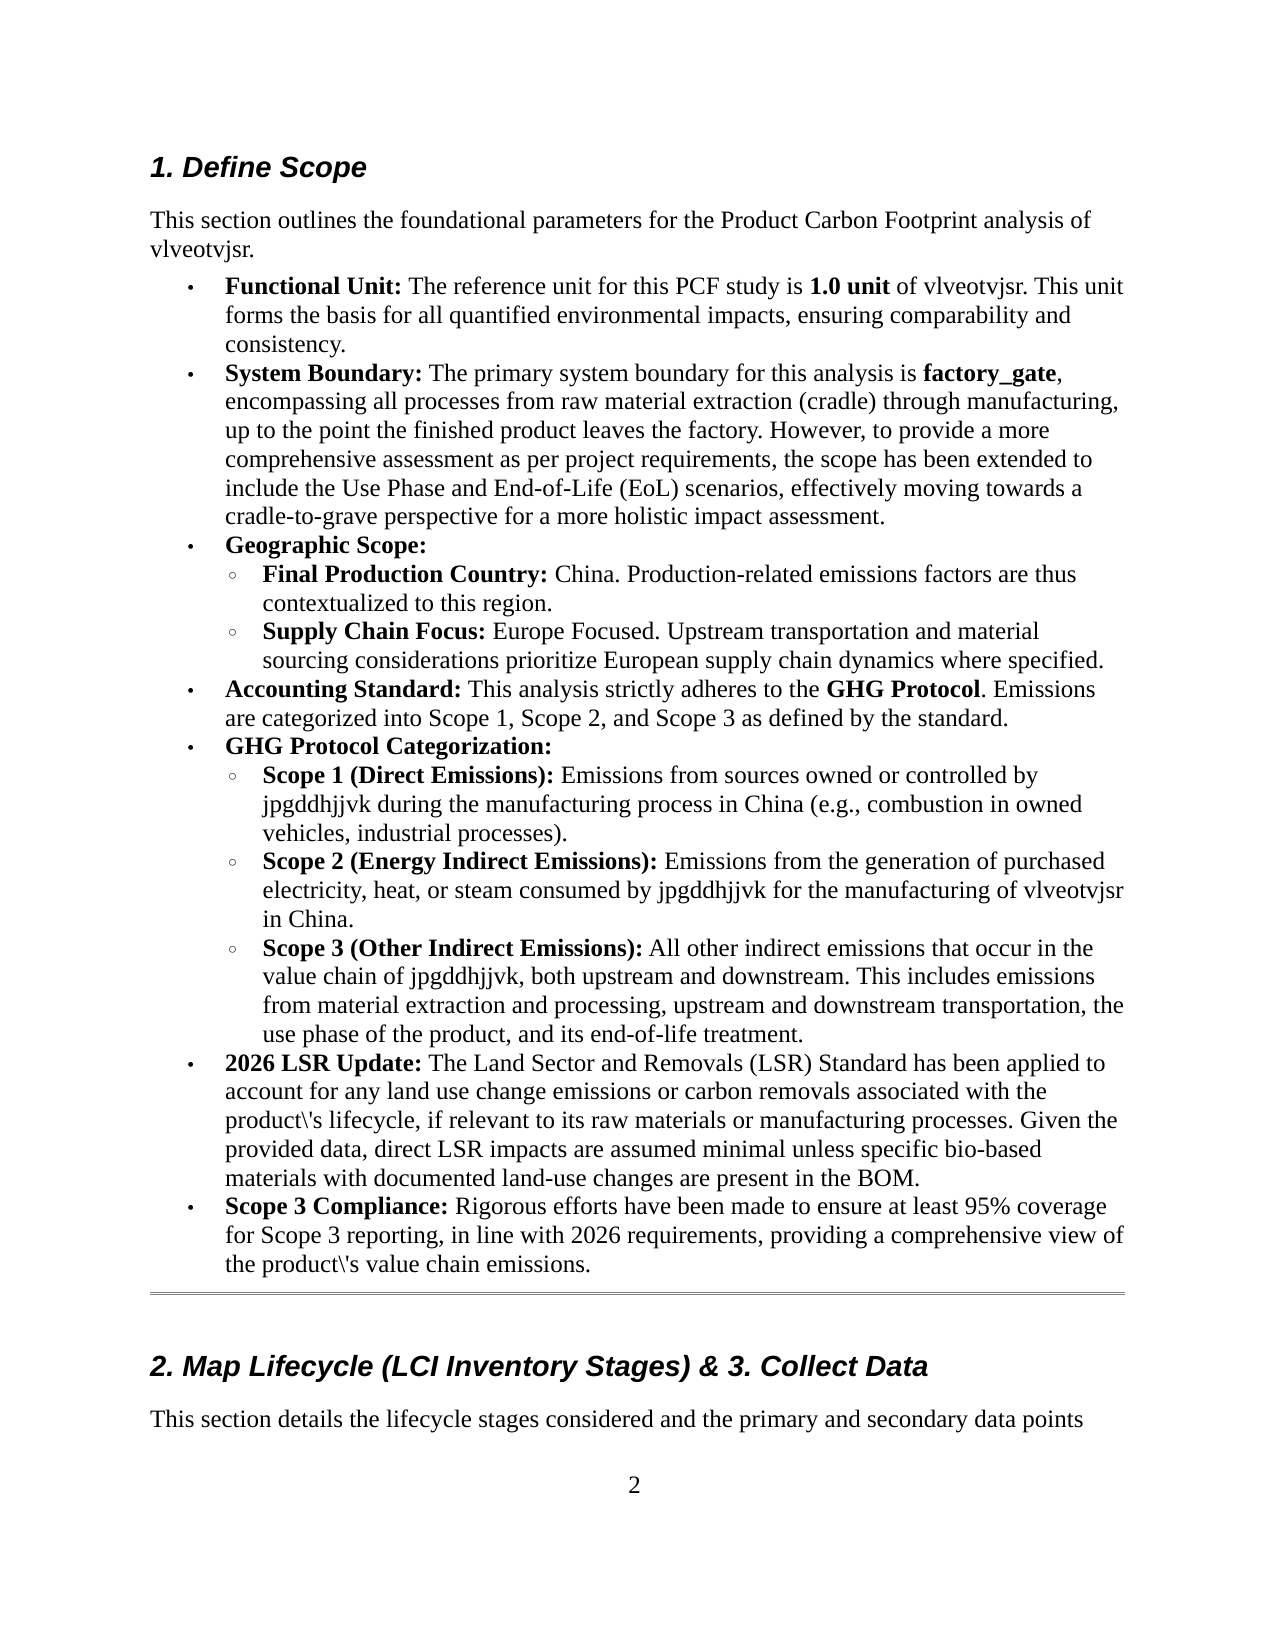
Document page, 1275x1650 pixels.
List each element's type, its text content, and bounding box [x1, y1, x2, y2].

list Scope 2 (Energy Indirect Emissions): Emissions from the generation of purchased electricity, heat, or steam consumed by jpgddhjjvk for the manufacturing of vlveotvjsr in China. [225, 846, 1125, 933]
list Functional Unit: The reference unit for this PCF study is 1.0 unit of vlveotvjsr. This unit forms the basis for all quantified environmental impacts, ensuring comparability and consistency. [187, 271, 1125, 358]
text This section details the lifecycle stages considered and the primary and secondary data points [150, 1404, 1125, 1433]
list Geographic Scope: [187, 530, 1125, 559]
list GHG Protocol Categorization: [187, 731, 1125, 760]
list System Boundary: The primary system boundary for this analysis is factory_gate, encompassing all processes from raw material extraction (cradle) through manufacturing, up to the point the finished product leaves the factory. However, to provide a more comprehensive assessment as per project requirements, the scope has been extended to include the Use Phase and End-of-Life (EoL) scenarios, effectively moving towards a cradle-to-grave perspective for a more holistic impact assessment. [187, 358, 1125, 530]
list Supply Chain Focus: Europe Focused. Upstream transportation and material sourcing considerations prioritize European supply chain dynamics where specified. [225, 616, 1125, 674]
list 2026 LSR Update: The Land Sector and Removals (LSR) Standard has been applied to account for any land use change emissions or carbon removals associated with the product\'s lifecycle, if relevant to its raw materials or manufacturing processes. Given the provided data, direct LSR impacts are assumed minimal unless specific bio-based materials with documented land-use changes are present in the BOM. [187, 1048, 1125, 1191]
list Scope 1 (Direct Emissions): Emissions from sources owned or controlled by jpgddhjjvk during the manufacturing process in China (e.g., combustion in owned vehicles, industrial processes). [225, 760, 1125, 846]
list Scope 3 Compliance: Rigorous efforts have been made to ensure at least 95% coverage for Scope 3 reporting, in line with 2026 requirements, providing a comprehensive view of the product\'s value chain emissions. [187, 1191, 1125, 1278]
subtitle 1. Define Scope [150, 150, 1125, 183]
subtitle 2. Map Lifecycle (LCI Inventory Stages) & 3. Collect Data [150, 1349, 1125, 1382]
list Scope 3 (Other Indirect Emissions): All other indirect emissions that occur in the value chain of jpgddhjjvk, both upstream and downstream. This includes emissions from material extraction and processing, upstream and downstream transportation, the use phase of the product, and its end-of-life treatment. [225, 933, 1125, 1048]
list Accounting Standard: This analysis strictly adheres to the GHG Protocol. Emissions are categorized into Scope 1, Scope 2, and Scope 3 as defined by the standard. [187, 674, 1125, 731]
list Final Production Country: China. Production-related emissions factors are thus contextualized to this region. [225, 559, 1125, 616]
text This section outlines the foundational parameters for the Product Carbon Footprint analysis of vlveotvjsr. [150, 205, 1125, 262]
